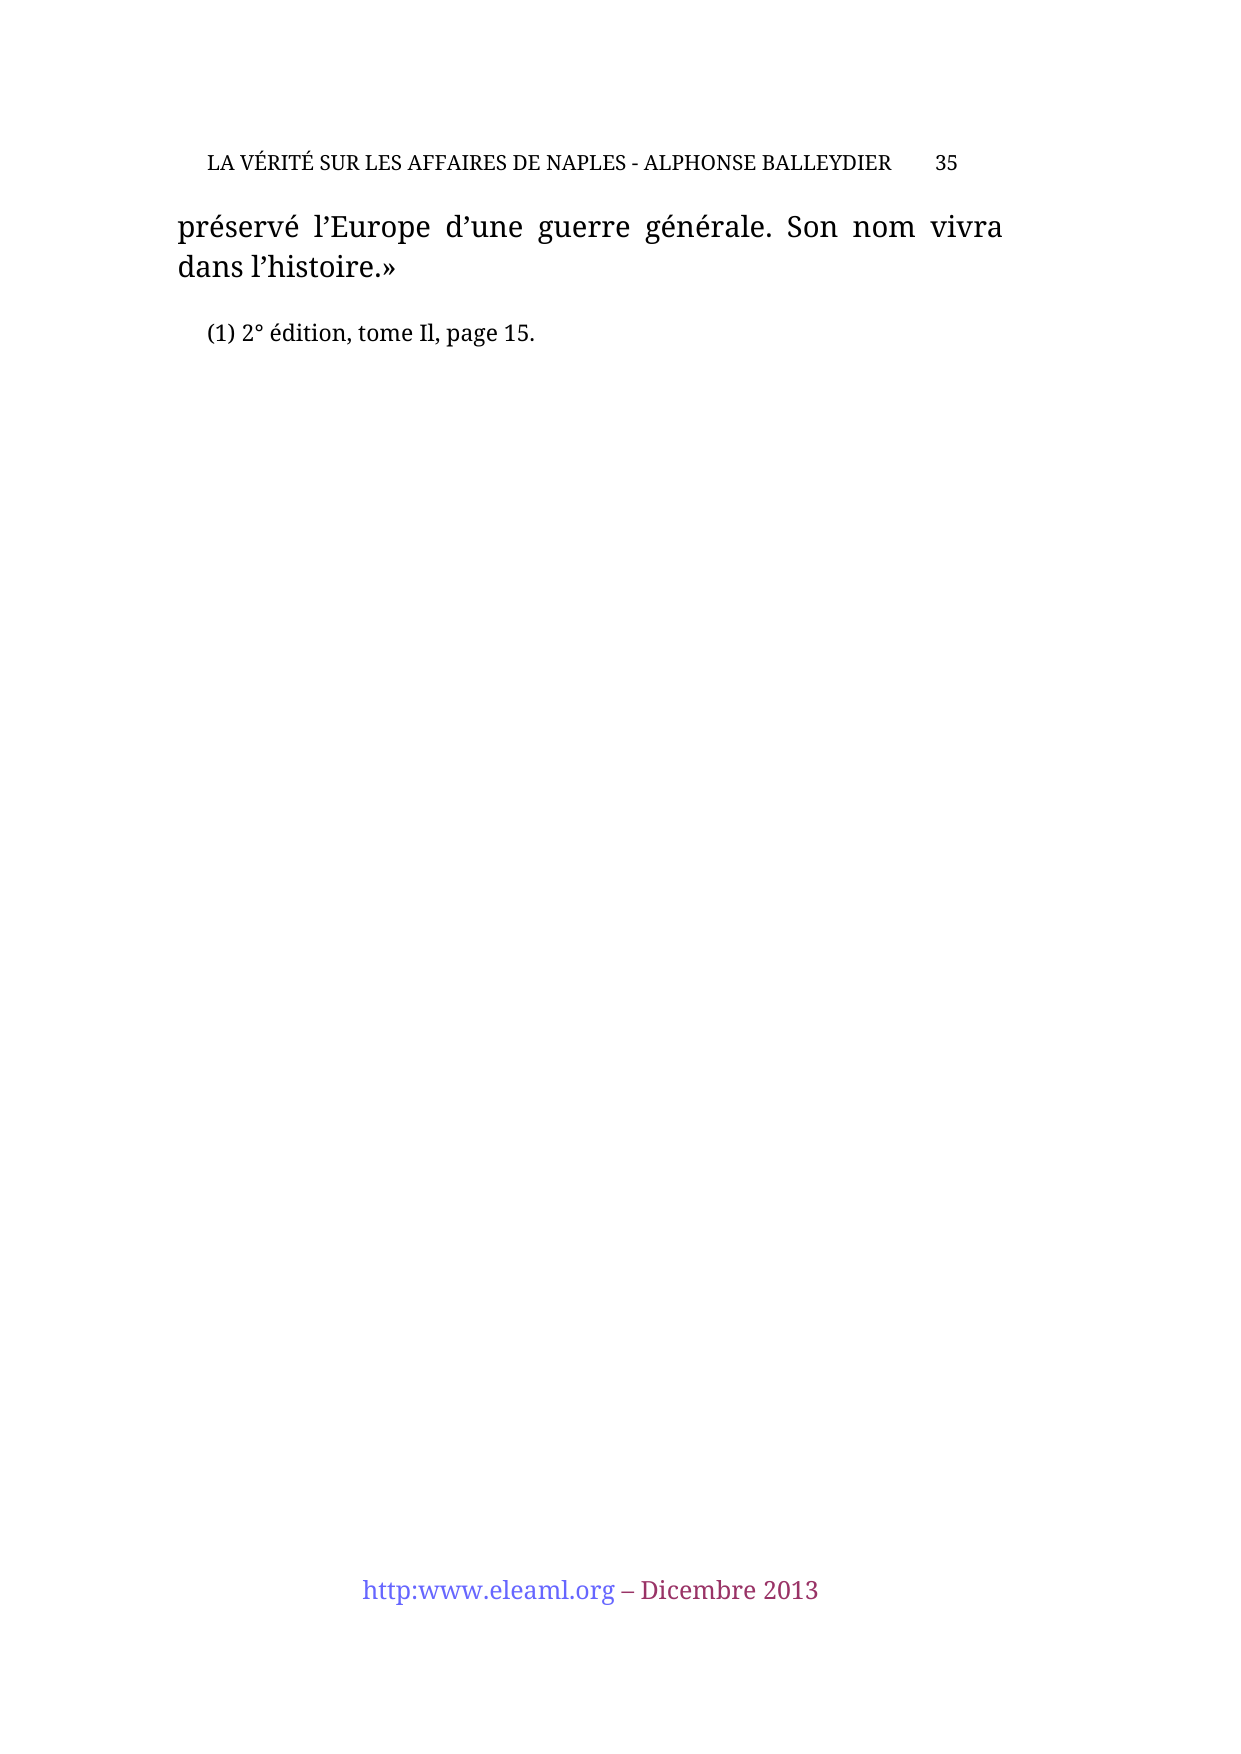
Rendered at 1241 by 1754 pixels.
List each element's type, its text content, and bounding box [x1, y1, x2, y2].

text préservé l’Europe d’une guerre générale. Son nom vivra dans l’histoire.» [177, 207, 1004, 286]
text (1) 2° édition, tome Il, page 15. [177, 317, 1004, 348]
